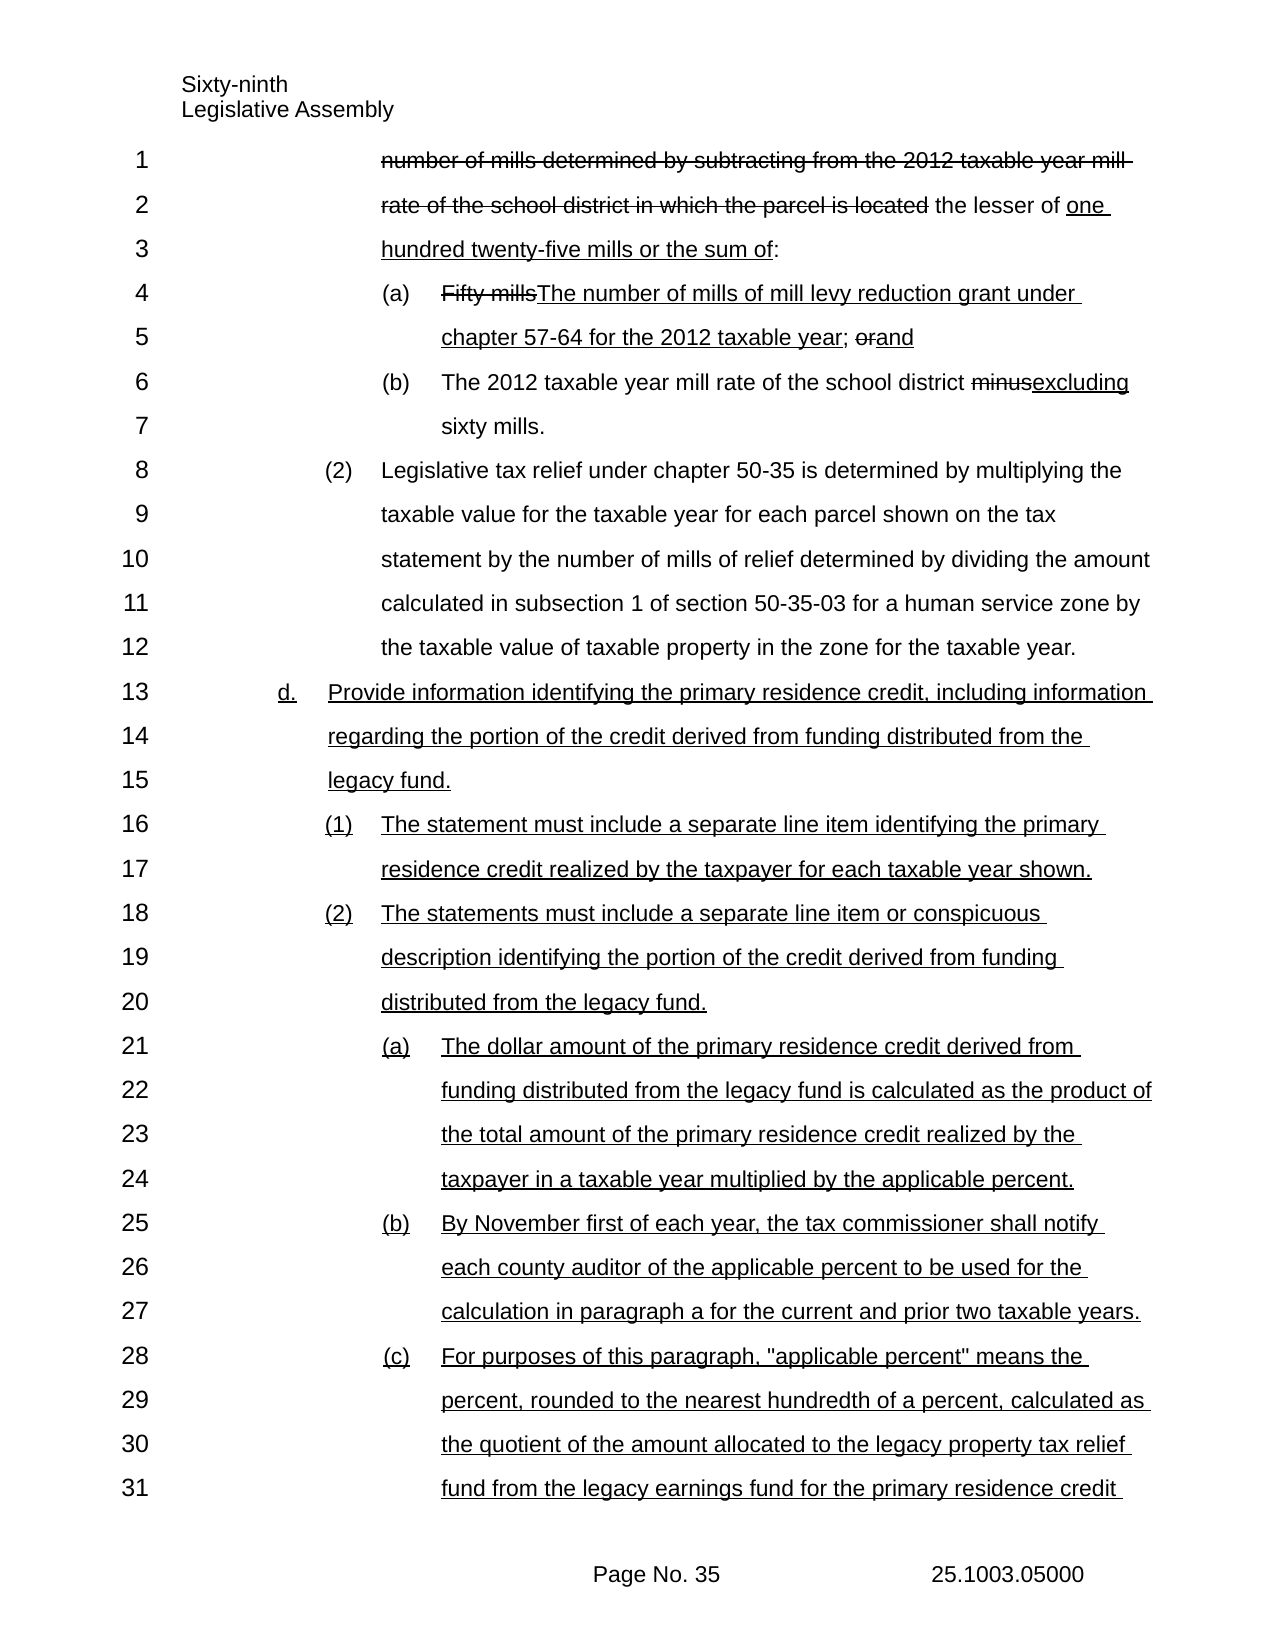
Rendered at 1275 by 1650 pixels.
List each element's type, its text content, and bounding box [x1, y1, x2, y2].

text number of mills determined by subtracting from the 2012 taxable year mill rate of the school district in which the parcel is located the lesser of one hundred twenty-five mills or the sum of: [181, 133, 1154, 266]
text (a) The dollar amount of the primary residence credit derived from funding distributed from the legacy fund is calculated as the product of the total amount of the primary residence credit realized by the taxpayer in a taxable year multiplied by the applicable percent. [181, 1019, 1154, 1196]
text (b) By November first of each year, the tax commissioner shall notify each county auditor of the applicable percent to be used for the calculation in paragraph a for the current and prior two taxable years. [181, 1196, 1154, 1329]
text (c) For purposes of this paragraph, "applicable percent" means the percent, rounded to the nearest hundredth of a percent, calculated as the quotient of the amount allocated to the legacy property tax relief fund from the legacy earnings fund for the primary residence credit [181, 1329, 1154, 1506]
text (a) Fifty millsThe number of mills of mill levy reduction grant under chapter 57‑64 for the 2012 taxable year; orand [181, 266, 1154, 355]
text d. Provide information identifying the primary residence credit, including information regarding the portion of the credit derived from funding distributed from the legacy fund. [181, 664, 1154, 797]
text (2) Legislative tax relief under chapter 50‑35 is determined by multiplying the taxable value for the taxable year for each parcel shown on the tax statement by the number of mills of relief determined by dividing the amount calculated in subsection 1 of section 50‑35‑03 for a human service zone by the taxable value of taxable property in the zone for the taxable year. [181, 443, 1154, 664]
text (b) The 2012 taxable year mill rate of the school district minusexcluding sixty mills. [181, 355, 1154, 443]
text (2) The statements must include a separate line item or conspicuous description identifying the portion of the credit derived from funding distributed from the legacy fund. [181, 886, 1154, 1019]
text (1) The statement must include a separate line item identifying the primary residence credit realized by the taxpayer for each taxable year shown. [181, 797, 1154, 886]
